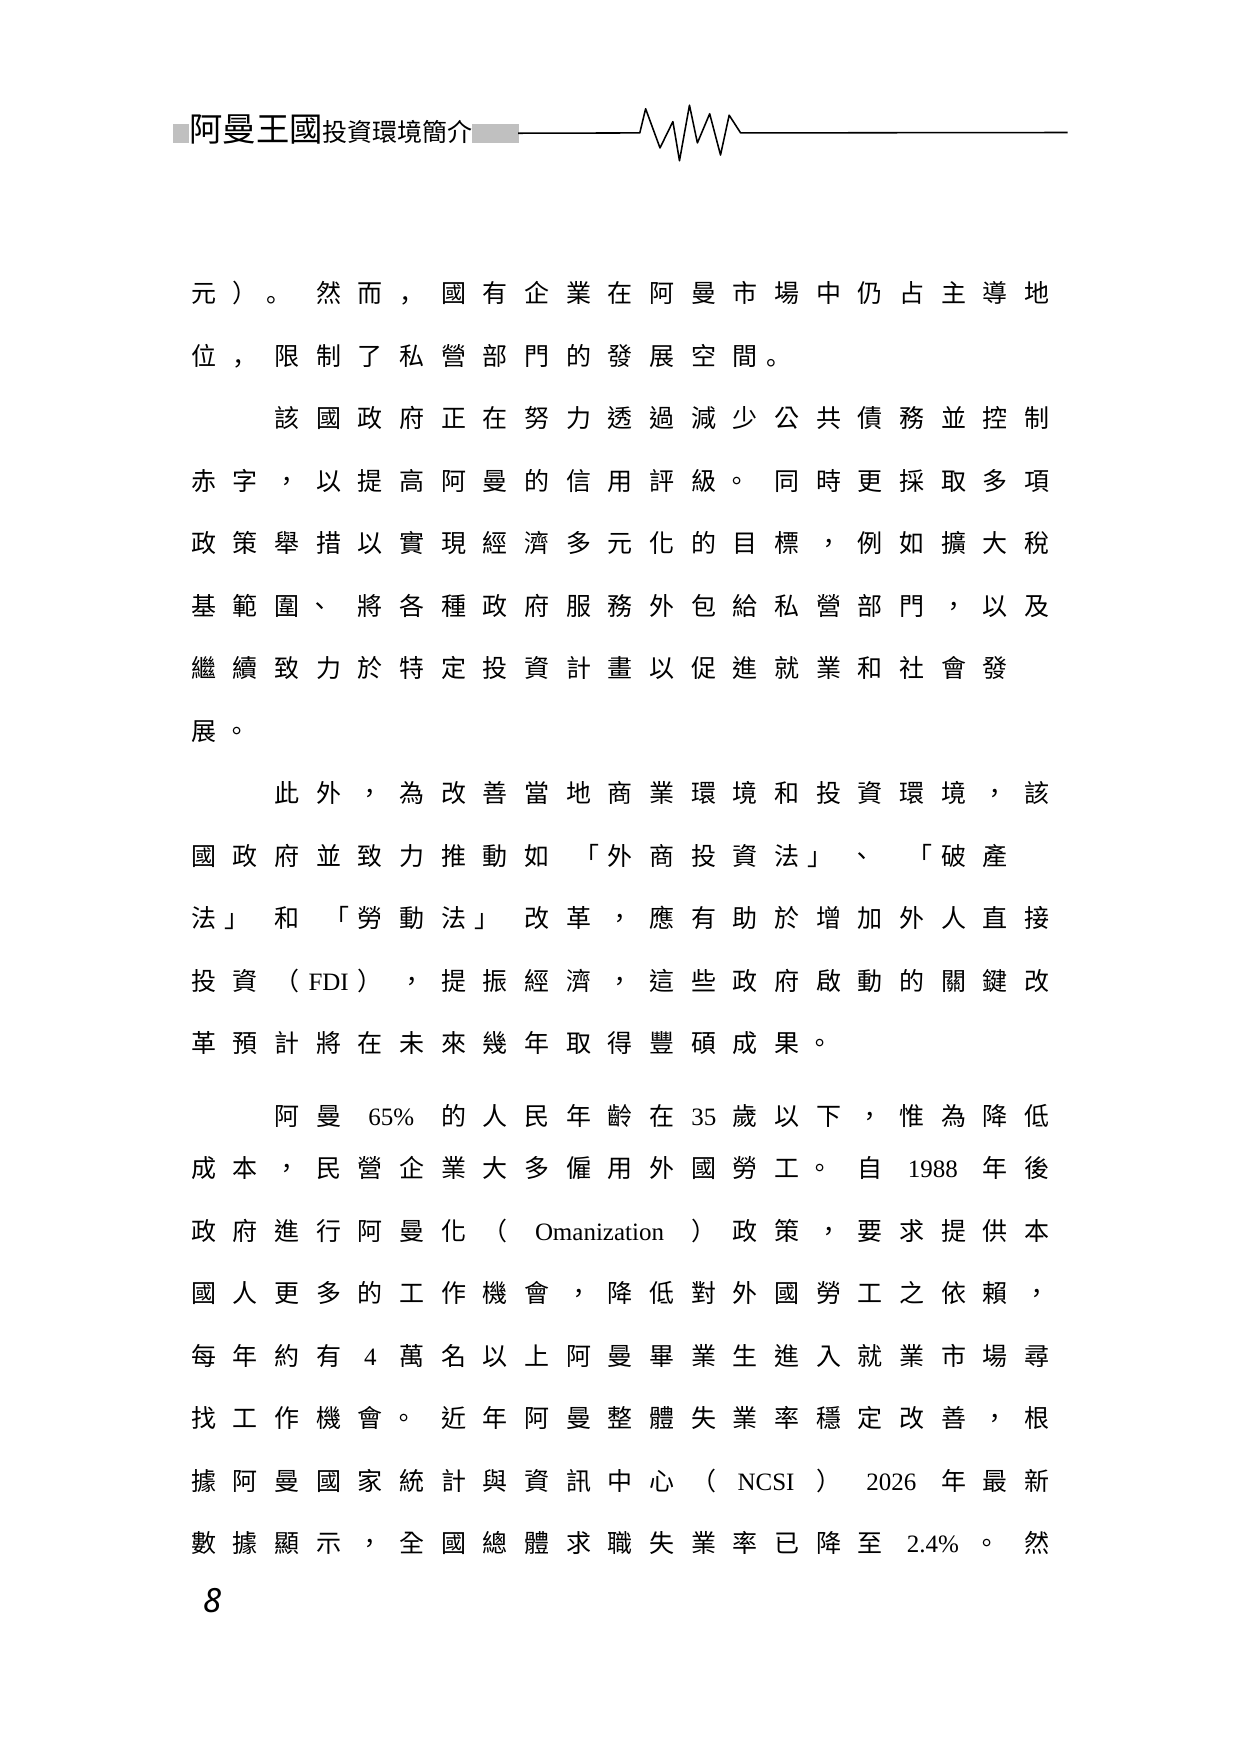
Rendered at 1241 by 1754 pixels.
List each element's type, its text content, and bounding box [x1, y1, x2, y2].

text 阿曼65%的人民年齡在35歲以下，惟為降低成本，民營企業大多僱用外國勞工。自1988年後政府進行阿曼化（Omanization）政策，要求提供本國人更多的工作機會，降低對外國勞工之依賴，每年約有4萬名以上阿曼畢業生進入就業市場尋找工作機會。近年阿曼整體失業率穩定改善，根據阿曼國家統計與資訊中心（NCSI）2026年最新數據顯示，全國總體求職失業率已降至2.4%。然 [183, 1063, 1058, 1563]
text 該國政府正在努力透過減少公共債務並控制赤字，以提高阿曼的信用評級。同時更採取多項政策舉措以實現經濟多元化的目標，例如擴大稅基範圍、將各種政府服務外包給私營部門，以及繼續致力於特定投資計畫以促進就業和社會發展。 [183, 375, 1058, 750]
text 此外，為改善當地商業環境和投資環境，該國政府並致力推動如「外商投資法」、「破產法」和「勞動法」改革，應有助於增加外人直接投資（FDI），提振經濟，這些政府啟動的關鍵改革預計將在未來幾年取得豐碩成果。 [183, 750, 1058, 1063]
text 元）。然而，國有企業在阿曼市場中仍占主導地位，限制了私營部門的發展空間。 [183, 250, 1058, 375]
